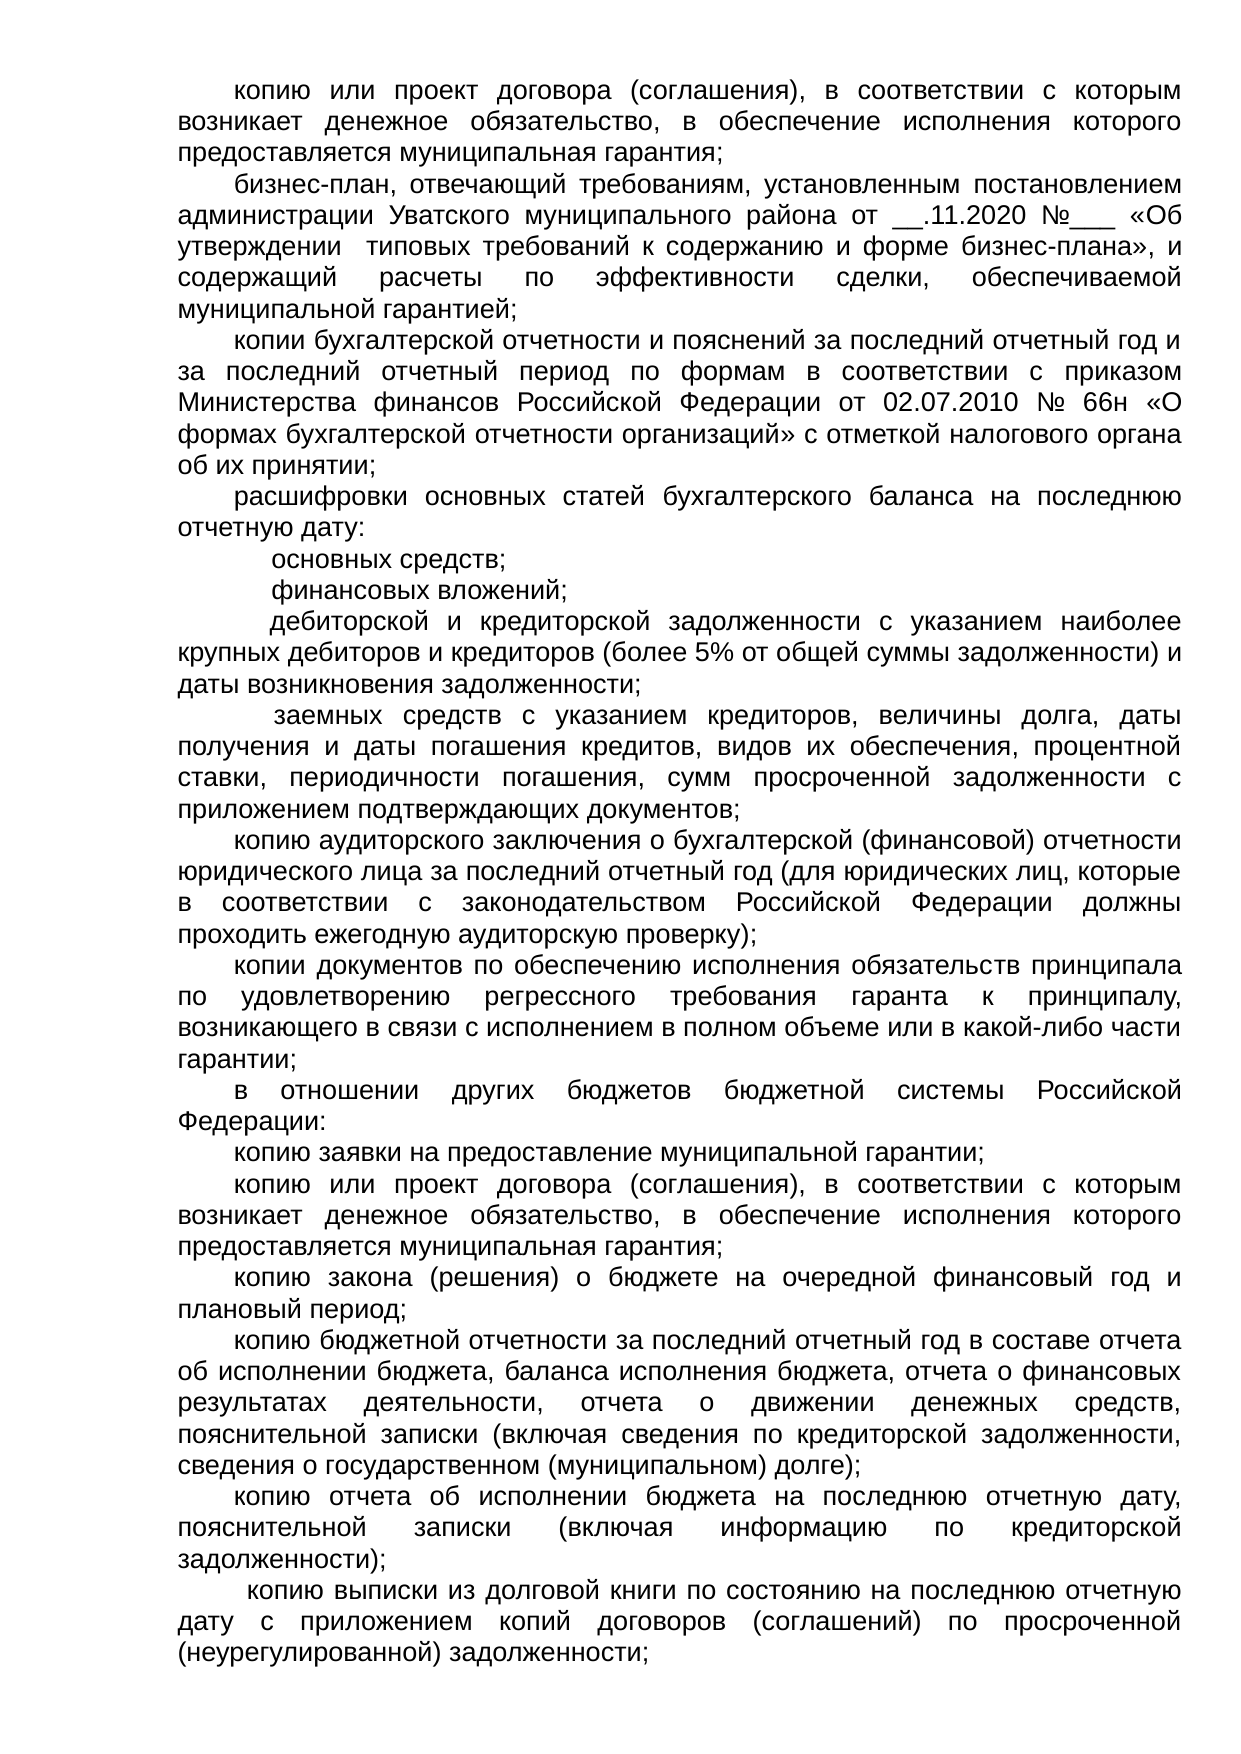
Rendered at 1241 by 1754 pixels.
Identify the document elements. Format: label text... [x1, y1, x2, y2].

text финансовых вложений; [177, 574, 1182, 605]
text копию или проект договора (соглашения), в соответствии с которым возникает денежное обязательство, в обеспечение исполнения которого предоставляется муниципальная гарантия; [177, 74, 1182, 168]
text копии документов по обеспечению исполнения обязательств принципала по удовлетворению регрессного требования гаранта к принципалу, возникающего в связи с исполнением в полном объеме или в какой-либо части гарантии; [177, 949, 1182, 1074]
text в отношении других бюджетов бюджетной системы Российской Федерации: [177, 1074, 1182, 1136]
text копии бухгалтерской отчетности и пояснений за последний отчетный год и за последний отчетный период по формам в соответствии с приказом Министерства финансов Российской Федерации от 02.07.2010 № 66н «О формах бухгалтерской отчетности организаций» с отметкой налогового органа об их принятии; [177, 324, 1182, 480]
text копию выписки из долговой книги по состоянию на последнюю отчетную дату с приложением копий договоров (соглашений) по просроченной (неурегулированной) задолженности; [177, 1574, 1182, 1668]
text заемных средств с указанием кредиторов, величины долга, даты получения и даты погашения кредитов, видов их обеспечения, процентной ставки, периодичности погашения, сумм просроченной задолженности с приложением подтверждающих документов; [177, 699, 1182, 824]
text копию заявки на предоставление муниципальной гарантии; [177, 1136, 1182, 1168]
text копию или проект договора (соглашения), в соответствии с которым возникает денежное обязательство, в обеспечение исполнения которого предоставляется муниципальная гарантия; [177, 1168, 1182, 1261]
text копию бюджетной отчетности за последний отчетный год в составе отчета об исполнении бюджета, баланса исполнения бюджета, отчета о финансовых результатах деятельности, отчета о движении денежных средств, пояснительной записки (включая сведения по кредиторской задолженности, сведения о государственном (муниципальном) долге); [177, 1324, 1182, 1480]
text копию аудиторского заключения о бухгалтерской (финансовой) отчетности юридического лица за последний отчетный год (для юридических лиц, которые в соответствии с законодательством Российской Федерации должны проходить ежегодную аудиторскую проверку); [177, 824, 1182, 949]
text бизнес-план, отвечающий требованиям, установленным постановлением администрации Уватского муниципального района от __.11.2020 №___ «Об утверждении типовых требований к содержанию и форме бизнес-плана», и содержащий расчеты по эффективности сделки, обеспечиваемой муниципальной гарантией; [177, 168, 1182, 324]
text дебиторской и кредиторской задолженности с указанием наиболее крупных дебиторов и кредиторов (более 5% от общей суммы задолженности) и даты возникновения задолженности; [177, 605, 1182, 699]
text основных средств; [177, 543, 1182, 574]
text расшифровки основных статей бухгалтерского баланса на последнюю отчетную дату: [177, 480, 1182, 543]
text копию закона (решения) о бюджете на очередной финансовый год и плановый период; [177, 1261, 1182, 1324]
text копию отчета об исполнении бюджета на последнюю отчетную дату, пояснительной записки (включая информацию по кредиторской задолженности); [177, 1480, 1182, 1574]
